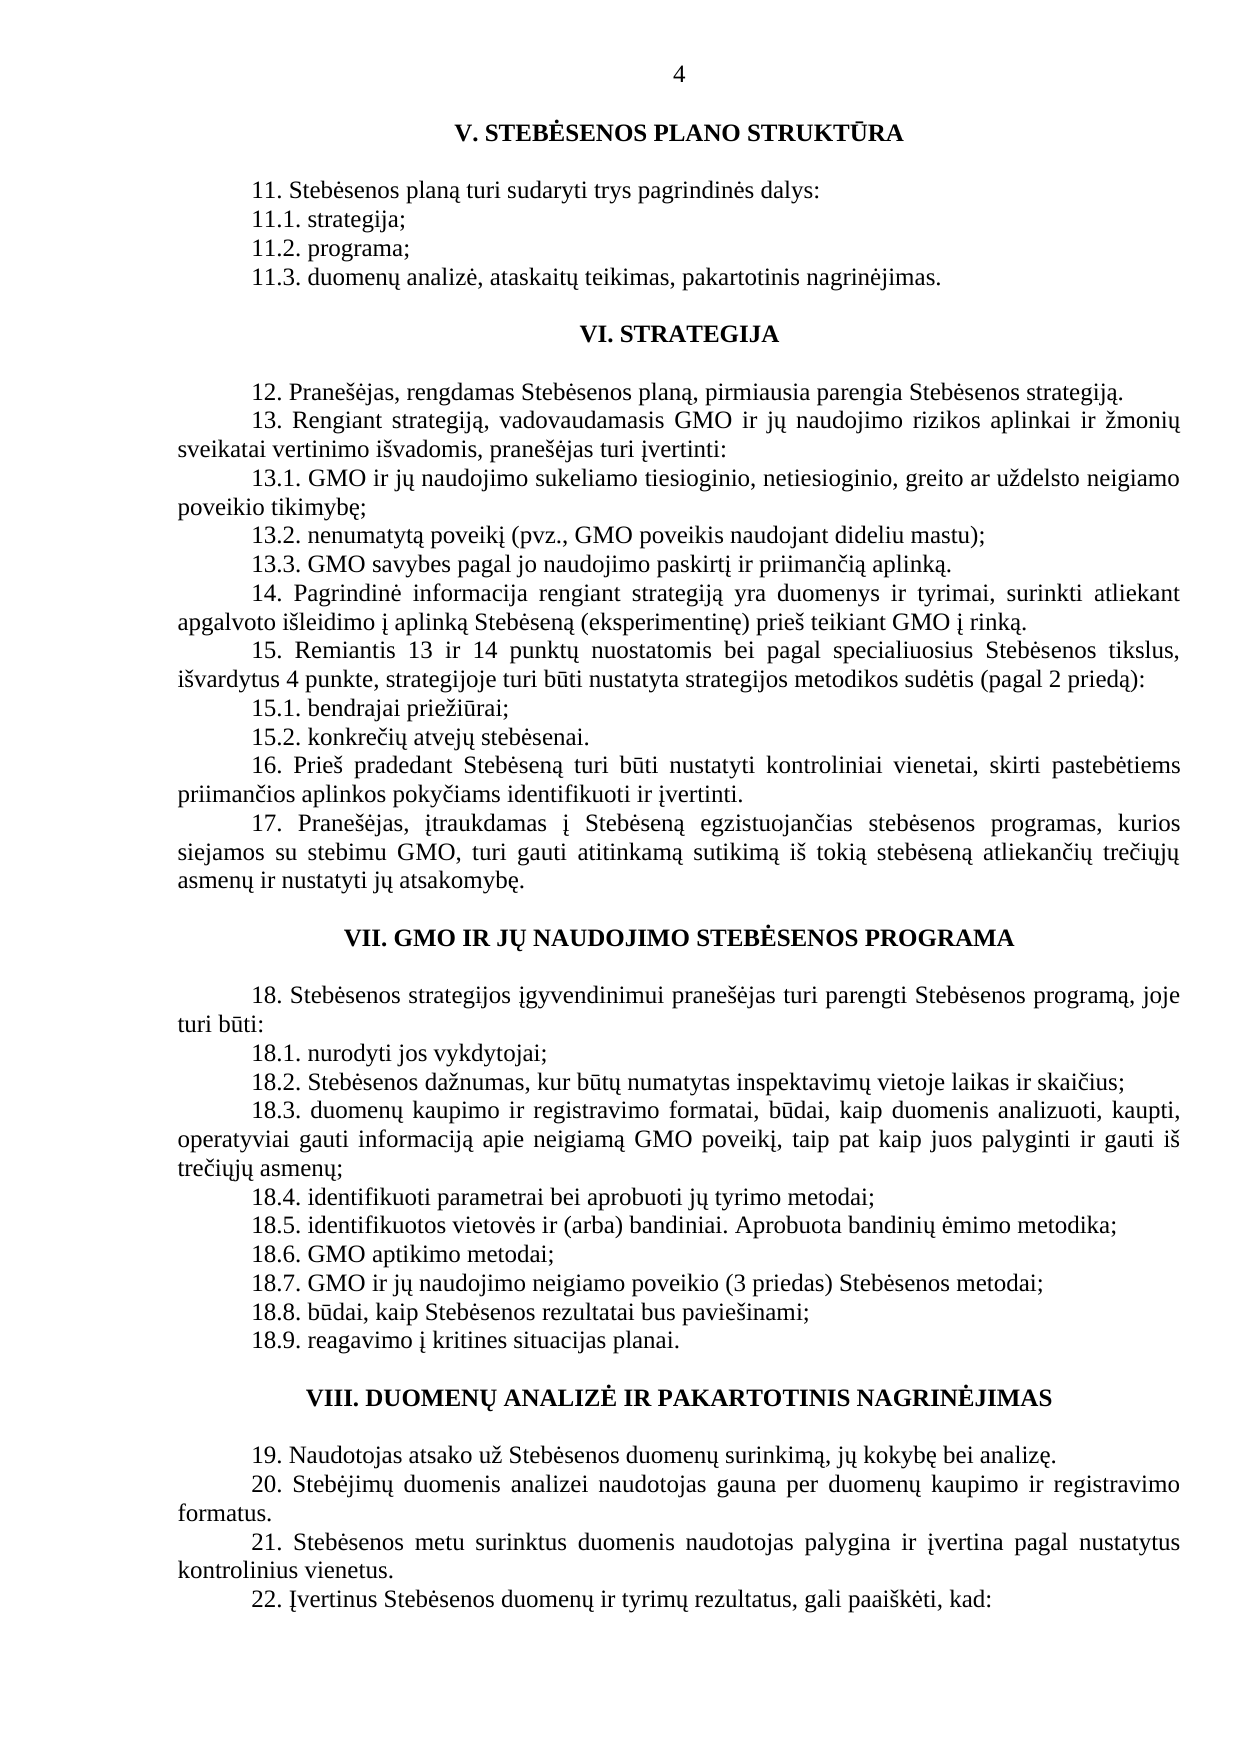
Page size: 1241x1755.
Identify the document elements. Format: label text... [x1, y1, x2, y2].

text 21. Stebėsenos metu surinktus duomenis naudotojas palygina ir įvertina pagal nustatytus kontrolinius vienetus. [177, 1527, 1181, 1584]
text 11.3. duomenų analizė, ataskaitų teikimas, pakartotinis nagrinėjimas. [177, 262, 1181, 291]
text 13. Rengiant strategiją, vadovaudamasis GMO ir jų naudojimo rizikos aplinkai ir žmonių sveikatai vertinimo išvadomis, pranešėjas turi įvertinti: [177, 406, 1181, 463]
text 15.1. bendrajai priežiūrai; [177, 693, 1181, 722]
text 11. Stebėsenos planą turi sudaryti trys pagrindinės dalys: [177, 176, 1181, 204]
text 18. Stebėsenos strategijos įgyvendinimui pranešėjas turi parengti Stebėsenos programą, joje turi būti: [177, 981, 1181, 1038]
text 17. Pranešėjas, įtraukdamas į Stebėseną egzistuojančias stebėsenos programas, kurios siejamos su stebimu GMO, turi gauti atitinkamą sutikimą iš tokią stebėseną atliekančių trečiųjų asmenų ir nustatyti jų atsakomybę. [177, 808, 1181, 894]
text 11.2. programa; [177, 233, 1181, 262]
text 18.8. būdai, kaip Stebėsenos rezultatai bus paviešinami; [177, 1297, 1181, 1326]
text 15.2. konkrečių atvejų stebėsenai. [177, 722, 1181, 751]
text 13.2. nenumatytą poveikį (pvz., GMO poveikis naudojant dideliu mastu); [177, 521, 1181, 549]
text 18.9. reagavimo į kritines situacijas planai. [177, 1326, 1181, 1354]
text 12. Pranešėjas, rengdamas Stebėsenos planą, pirmiausia parengia Stebėsenos strategiją. [177, 377, 1181, 406]
text 15. Remiantis 13 ir 14 punktų nuostatomis bei pagal specialiuosius Stebėsenos tikslus, išvardytus 4 punkte, strategijoje turi būti nustatyta strategijos metodikos sudėtis (pagal 2 priedą): [177, 636, 1181, 693]
text 18.7. GMO ir jų naudojimo neigiamo poveikio (3 priedas) Stebėsenos metodai; [177, 1268, 1181, 1297]
text 20. Stebėjimų duomenis analizei naudotojas gauna per duomenų kaupimo ir registravimo formatus. [177, 1469, 1181, 1527]
text VII. GMO IR JŲ NAUDOJIMO STEBĖSENOS PROGRAMA [177, 923, 1181, 952]
text V. STEBĖSENOS PLANO STRUKTŪRA [177, 118, 1181, 147]
text VIII. DUOMENŲ ANALIZĖ IR PAKARTOTINiS NAGRINĖJIMAS [177, 1383, 1181, 1412]
text 16. Prieš pradedant Stebėseną turi būti nustatyti kontroliniai vienetai, skirti pastebėtiems priimančios aplinkos pokyčiams identifikuoti ir įvertinti. [177, 751, 1181, 808]
text 22. Įvertinus Stebėsenos duomenų ir tyrimų rezultatus, gali paaiškėti, kad: [177, 1584, 1181, 1613]
text 18.5. identifikuotos vietovės ir (arba) bandiniai. Aprobuota bandinių ėmimo metodika; [177, 1211, 1181, 1239]
text 18.1. nurodyti jos vykdytojai; [177, 1038, 1181, 1067]
text VI. STRATEGIJA [177, 319, 1181, 348]
text 18.2. Stebėsenos dažnumas, kur būtų numatytas inspektavimų vietoje laikas ir skaičius; [177, 1067, 1181, 1096]
text 14. Pagrindinė informacija rengiant strategiją yra duomenys ir tyrimai, surinkti atliekant apgalvoto išleidimo į aplinką Stebėseną (eksperimentinę) prieš teikiant GMO į rinką. [177, 578, 1181, 636]
text 18.6. GMO aptikimo metodai; [177, 1239, 1181, 1268]
text 13.3. GMO savybes pagal jo naudojimo paskirtį ir priimančią aplinką. [177, 549, 1181, 578]
text 13.1. GMO ir jų naudojimo sukeliamo tiesioginio, netiesioginio, greito ar uždelsto neigiamo poveikio tikimybę; [177, 463, 1181, 521]
text 19. Naudotojas atsako už Stebėsenos duomenų surinkimą, jų kokybę bei analizę. [177, 1441, 1181, 1469]
text 11.1. strategija; [177, 204, 1181, 233]
text 18.3. duomenų kaupimo ir registravimo formatai, būdai, kaip duomenis analizuoti, kaupti, operatyviai gauti informaciją apie neigiamą GMO poveikį, taip pat kaip juos palyginti ir gauti iš trečiųjų asmenų; [177, 1096, 1181, 1182]
text 18.4. identifikuoti parametrai bei aprobuoti jų tyrimo metodai; [177, 1182, 1181, 1211]
